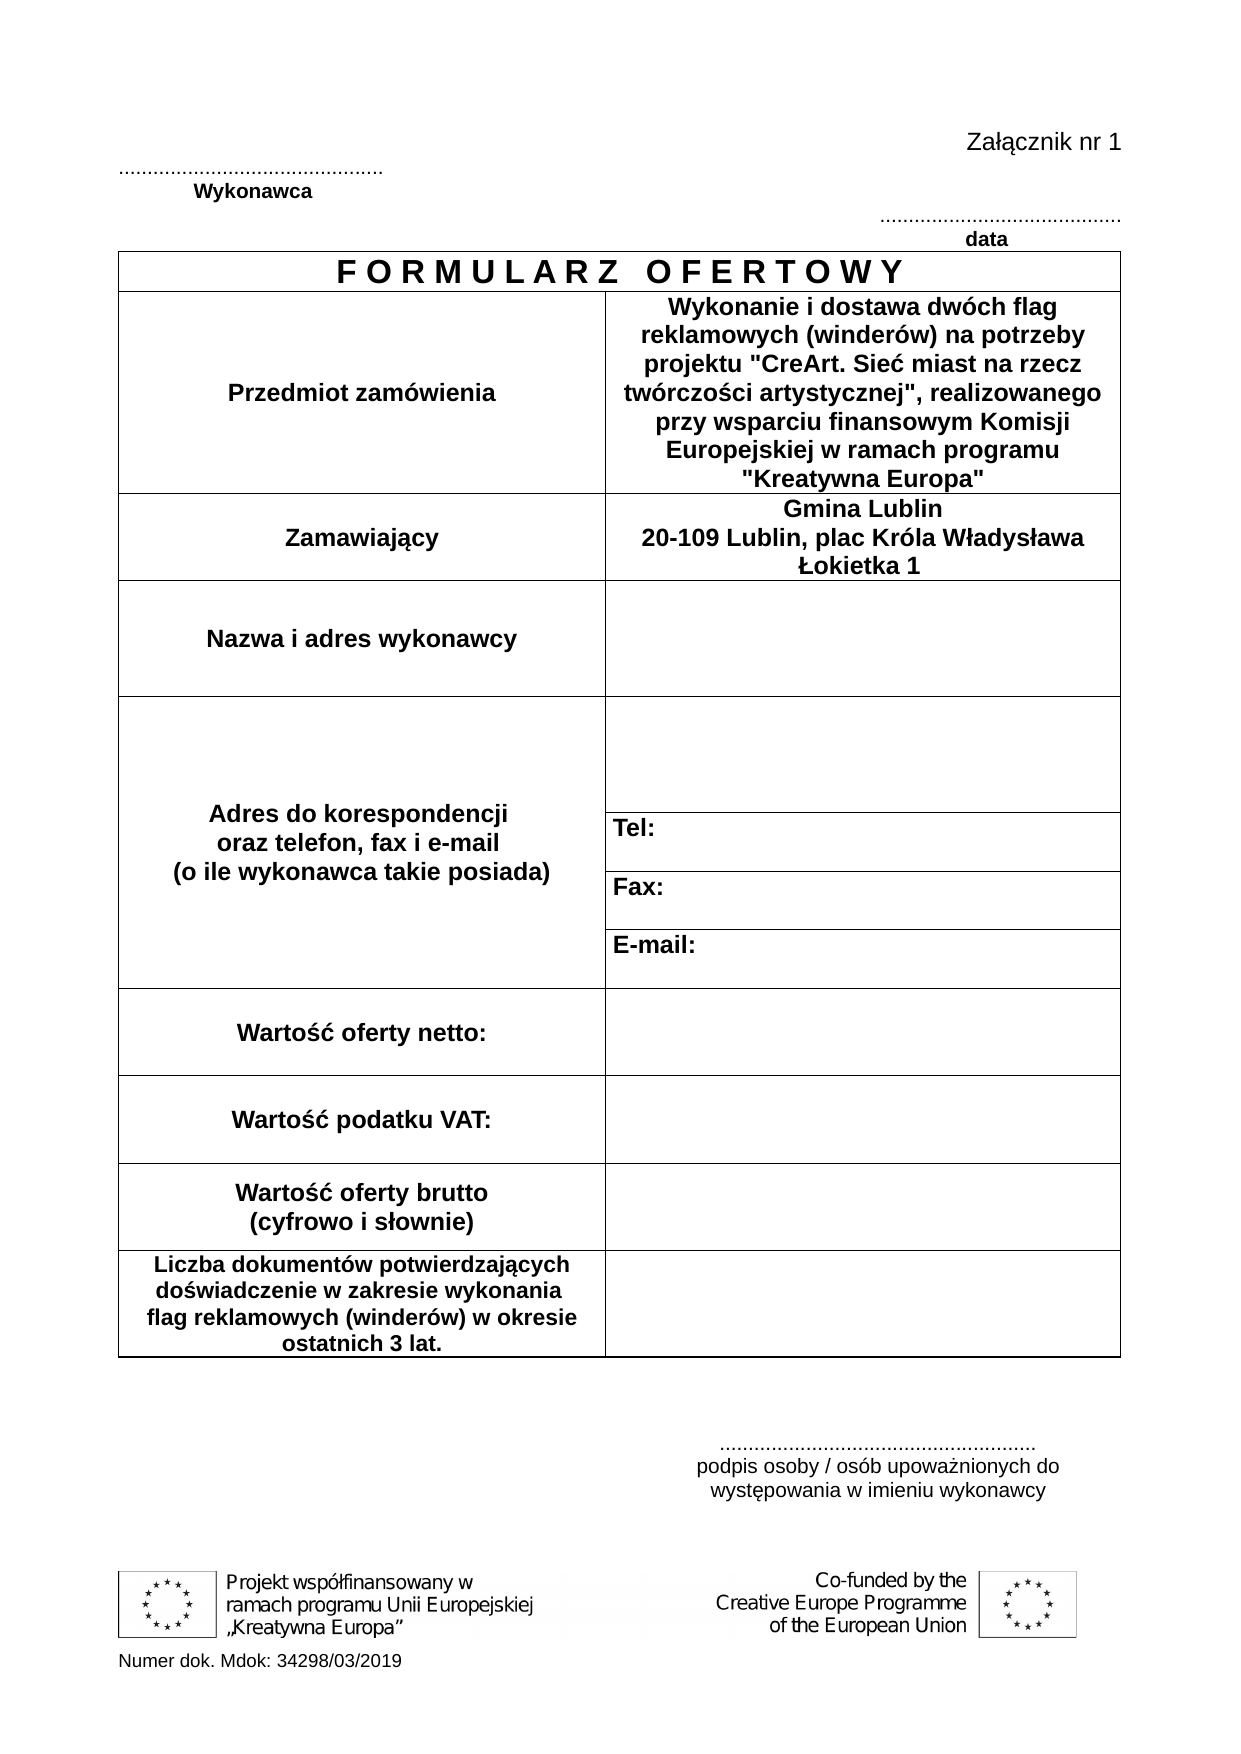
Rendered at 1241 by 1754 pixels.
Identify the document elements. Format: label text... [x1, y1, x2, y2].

table_cell Zamawiający [119, 494, 605, 580]
text występowania w imieniu wykonawcy [561, 1478, 1122, 1502]
table_cell [606, 989, 1120, 1075]
table_cell Nazwa i adres wykonawcy [119, 581, 605, 696]
text Wykonawca [118, 179, 1122, 203]
text Załącznik nr 1 [118, 126, 1122, 155]
table_cell [606, 697, 1120, 812]
table_cell [606, 1164, 1120, 1250]
table_cell Gmina Lublin 20-109 Lublin, plac Króla Władysława Łokietka 1 [606, 494, 1120, 580]
table_cell [606, 581, 1120, 696]
table_cell Liczba dokumentów potwierdzających doświadczenie w zakresie wykonania flag reklamowych (winderów) w okresie ostatnich 3 lat. [119, 1251, 605, 1356]
text .......................................... [118, 203, 1122, 227]
table_cell E-mail: [606, 930, 1120, 988]
table_cell Wartość podatku VAT: [119, 1076, 605, 1163]
table_cell Wartość oferty brutto (cyfrowo i słownie) [119, 1164, 605, 1250]
table_header F O R M U L A R Z O F E R T O W Y [119, 252, 1120, 291]
table_cell Wartość oferty netto: [119, 989, 605, 1075]
table_cell Przedmiot zamówienia [119, 292, 605, 493]
table_cell Fax: [606, 872, 1120, 929]
text data [118, 227, 1122, 251]
table_cell [606, 1076, 1120, 1163]
table_cell Wykonanie i dostawa dwóch flag reklamowych (winderów) na potrzeby projektu "CreArt. Sieć miast na rzecz twórczości artystycznej", realizowanego przy wsparciu finansowym Komisji Europejskiej w ramach programu "Kreatywna Europa" [606, 292, 1120, 493]
text podpis osoby / osób upoważnionych do [561, 1454, 1122, 1478]
picture [118, 1571, 1077, 1638]
table_cell Tel: [606, 813, 1120, 871]
table_cell Adres do korespondencji oraz telefon, fax i e-mail (o ile wykonawca takie posiada) [119, 697, 605, 988]
table_cell [606, 1251, 1120, 1356]
text .............................................. [118, 155, 1122, 179]
text ....................................................... [561, 1430, 1122, 1454]
